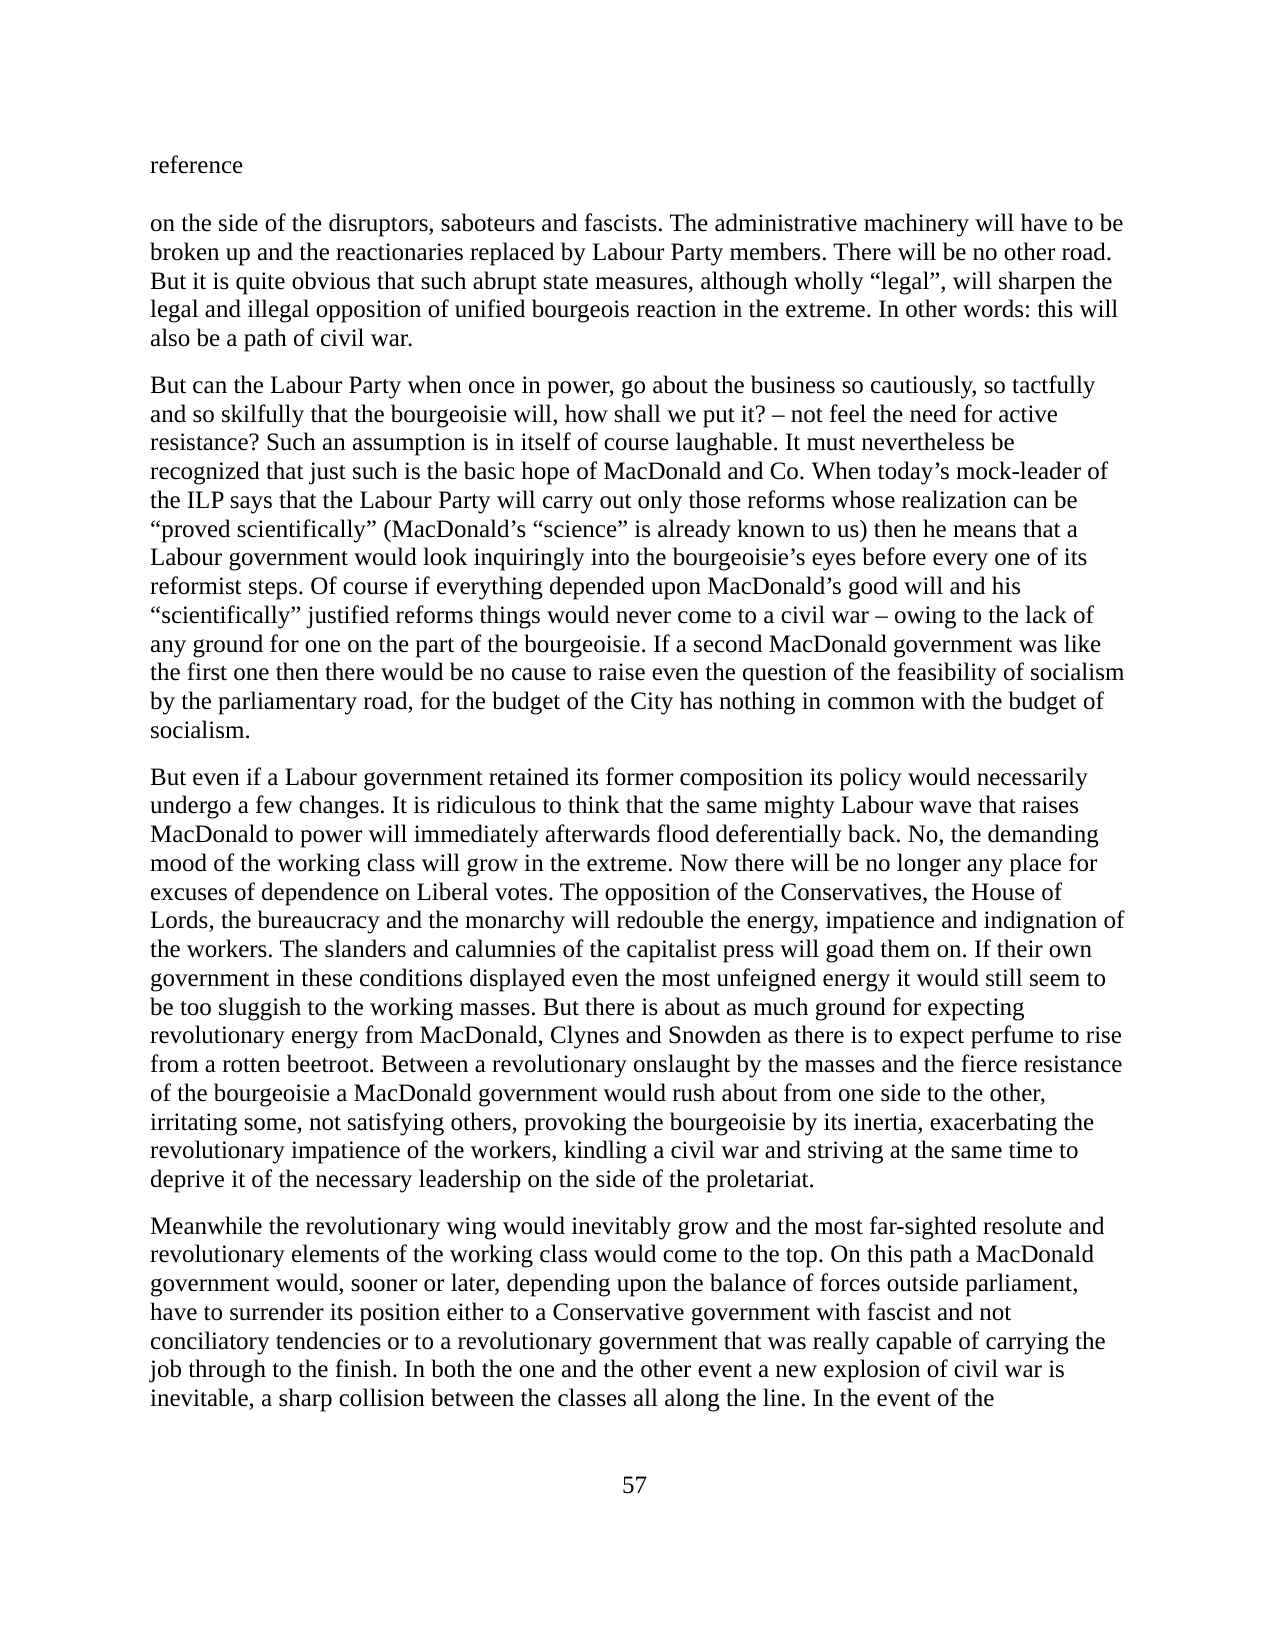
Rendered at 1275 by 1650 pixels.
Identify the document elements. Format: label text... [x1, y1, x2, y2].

text Meanwhile the revolutionary wing would inevitably grow and the most far-sighted resolute and revolutionary elements of the working class would come to the top. On this path a MacDonald government would, sooner or later, depending upon the balance of forces outside parliament, have to surrender its position either to a Conservative government with fascist and not conciliatory tendencies or to a revolutionary government that was really capable of carrying the job through to the finish. In both the one and the other event a new explosion of civil war is inevitable, a sharp collision between the classes all along the line. In the event of the [150, 1211, 1125, 1412]
text But even if a Labour government retained its former composition its policy would necessarily undergo a few changes. It is ridiculous to think that the same mighty Labour wave that raises MacDonald to power will immediately afterwards flood deferentially back. No, the demanding mood of the working class will grow in the extreme. Now there will be no longer any place for excuses of dependence on Liberal votes. The opposition of the Conservatives, the House of Lords, the bureaucracy and the monarchy will redouble the energy, impatience and indignation of the workers. The slanders and calumnies of the capitalist press will goad them on. If their own government in these conditions displayed even the most unfeigned energy it would still seem to be too sluggish to the working masses. But there is about as much ground for expecting revolutionary energy from MacDonald, Clynes and Snowden as there is to expect perfume to rise from a rotten beetroot. Between a revolutionary onslaught by the masses and the fierce resistance of the bourgeoisie a MacDonald government would rush about from one side to the other, irritating some, not satisfying others, provoking the bourgeoisie by its inertia, exacerbating the revolutionary impatience of the workers, kindling a civil war and striving at the same time to deprive it of the necessary leadership on the side of the proletariat. [150, 762, 1125, 1193]
text on the side of the disruptors, saboteurs and fascists. The administrative machinery will have to be broken up and the reactionaries replaced by Labour Party members. There will be no other road. But it is quite obvious that such abrupt state measures, although wholly “legal”, will sharpen the legal and illegal opposition of unified bourgeois reaction in the extreme. In other words: this will also be a path of civil war. [150, 208, 1125, 352]
text But can the Labour Party when once in power, go about the business so cautiously, so tactfully and so skilfully that the bourgeoisie will, how shall we put it? – not feel the need for active resistance? Such an assumption is in itself of course laughable. It must nevertheless be recognized that just such is the basic hope of MacDonald and Co. When today’s mock-leader of the ILP says that the Labour Party will carry out only those reforms whose realization can be “proved scientifically” (MacDonald’s “science” is already known to us) then he means that a Labour government would look inquiringly into the bourgeoisie’s eyes before every one of its reformist steps. Of course if everything depended upon MacDonald’s good will and his “scientifically” justified reforms things would never come to a civil war – owing to the lack of any ground for one on the part of the bourgeoisie. If a second MacDonald government was like the first one then there would be no cause to raise even the question of the feasibility of socialism by the parliamentary road, for the budget of the City has nothing in common with the budget of socialism. [150, 370, 1125, 744]
